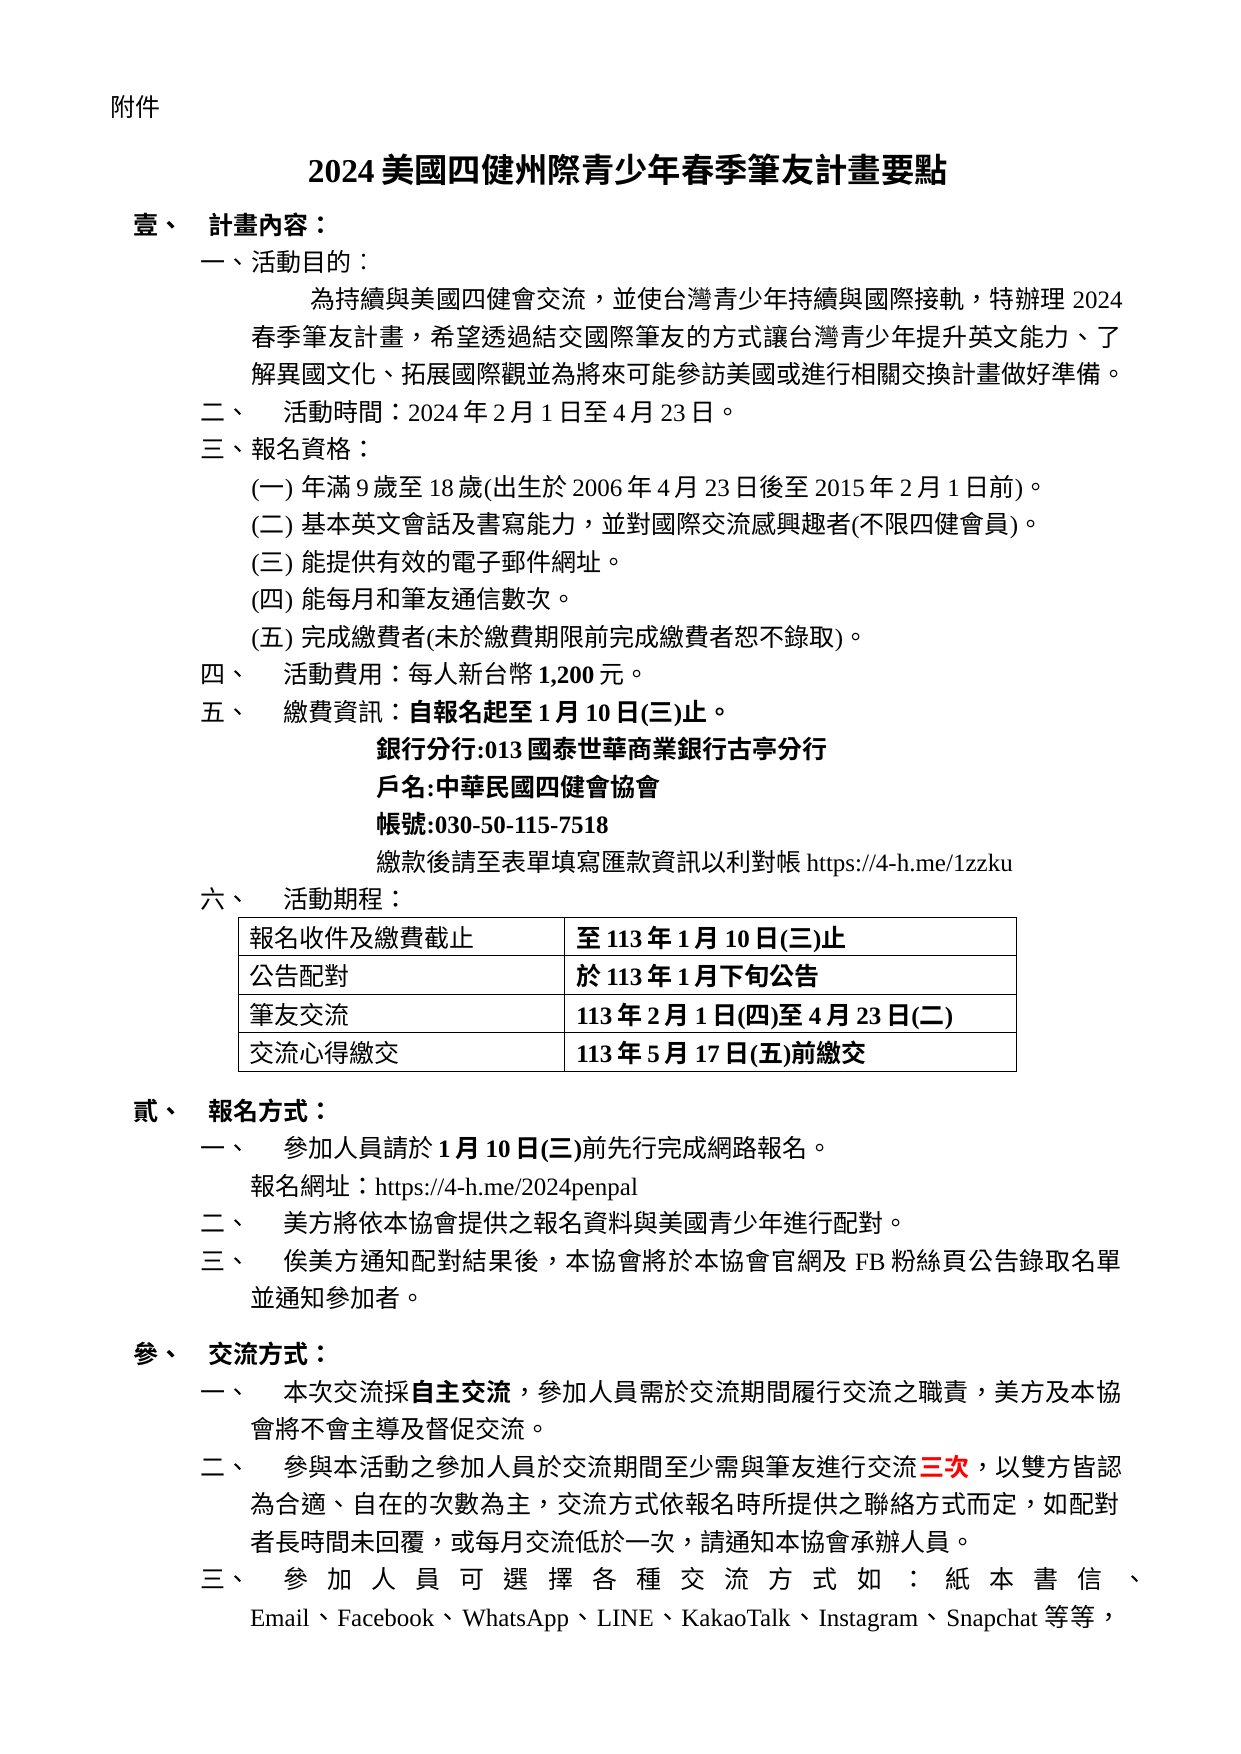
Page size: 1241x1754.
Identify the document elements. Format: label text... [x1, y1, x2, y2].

list 完成繳費者(未於繳費期限前完成繳費者恕不錄取)。 [251, 617, 1122, 654]
list 報名方式： [133, 1091, 1122, 1128]
list 報名網址：https://4-h.me/2024penpal [250, 1166, 1122, 1203]
list 本次交流採自主交流，參加人員需於交流期間履行交流之職責，美方及本協會將不會主導及督促交流。 [200, 1372, 1122, 1447]
table_cell 113年5月17日(五)前繳交 [565, 1033, 1016, 1071]
text 附件 [110, 88, 191, 124]
text 繳款後請至表單填寫匯款資訊以利對帳https://4-h.me/1zzku [376, 842, 1122, 879]
text 銀行分行:013國泰世華商業銀行古亭分行 [376, 729, 1122, 767]
list 繳費資訊：自報名起至1月10日(三)止。 [200, 692, 1122, 729]
list 年滿9歲至18歲(出生於2006年4月23日後至2015年2月1日前)。 [251, 467, 1122, 504]
list 參加人員可選擇各種交流方式如：紙本書信、Email、Facebook、WhatsApp、LINE、KakaoTalk、Instagram、Snapchat等等，與美方青少年進行交流。 [200, 1559, 1122, 1634]
list 美方將依本協會提供之報名資料與美國青少年進行配對。 [200, 1203, 1122, 1241]
table_header 報名收件及繳費截止 [239, 918, 564, 955]
list 俟美方通知配對結果後，本協會將於本協會官網及FB粉絲頁公告錄取名單並通知參加者。 [200, 1241, 1122, 1316]
list 計畫內容： [133, 205, 1122, 242]
table_cell 交流心得繳交 [239, 1033, 564, 1071]
text 帳號:030-50-115-7518 [376, 804, 1122, 842]
table_header 至113年1月10日(三)止 [565, 918, 1016, 955]
text 戶名:中華民國四健會協會 [376, 767, 1122, 804]
list 活動費用：每人新台幣1,200元。 [200, 654, 1122, 692]
table_cell 公告配對 [239, 956, 564, 994]
list 活動期程： [200, 879, 1122, 917]
text 為持續與美國四健會交流，並使台灣青少年持續與國際接軌，特辦理2024春季筆友計畫，希望透過結交國際筆友的方式讓台灣青少年提升英文能力、了解異國文化、拓展國際觀並為將來可能參訪美國或進行相關交換計畫做好準備。 [251, 279, 1122, 392]
table_cell 113年2月1日(四)至4月23日(二) [565, 995, 1016, 1032]
table_cell 筆友交流 [239, 995, 564, 1032]
list 基本英文會話及書寫能力，並對國際交流感興趣者(不限四健會員)。 [251, 504, 1122, 542]
table_cell 於113年1月下旬公告 [565, 956, 1016, 994]
list 能提供有效的電子郵件網址。 [251, 542, 1122, 579]
list 參與本活動之參加人員於交流期間至少需與筆友進行交流三次，以雙方皆認為合適、自在的次數為主，交流方式依報名時所提供之聯絡方式而定，如配對者長時間未回覆，或每月交流低於一次，請通知本協會承辦人員。 [200, 1447, 1122, 1559]
text 2024美國四健州際青少年春季筆友計畫要點 [133, 130, 1122, 205]
list 交流方式： [133, 1334, 1122, 1372]
list 報名資格： [200, 429, 1122, 467]
list 參加人員請於1月10日(三)前先行完成網路報名。 [200, 1128, 1122, 1166]
list 活動時間：2024年2月1日至4月23日。 [200, 392, 1122, 429]
list 能每月和筆友通信數次。 [251, 579, 1122, 617]
list 活動目的︰ [200, 242, 1122, 279]
